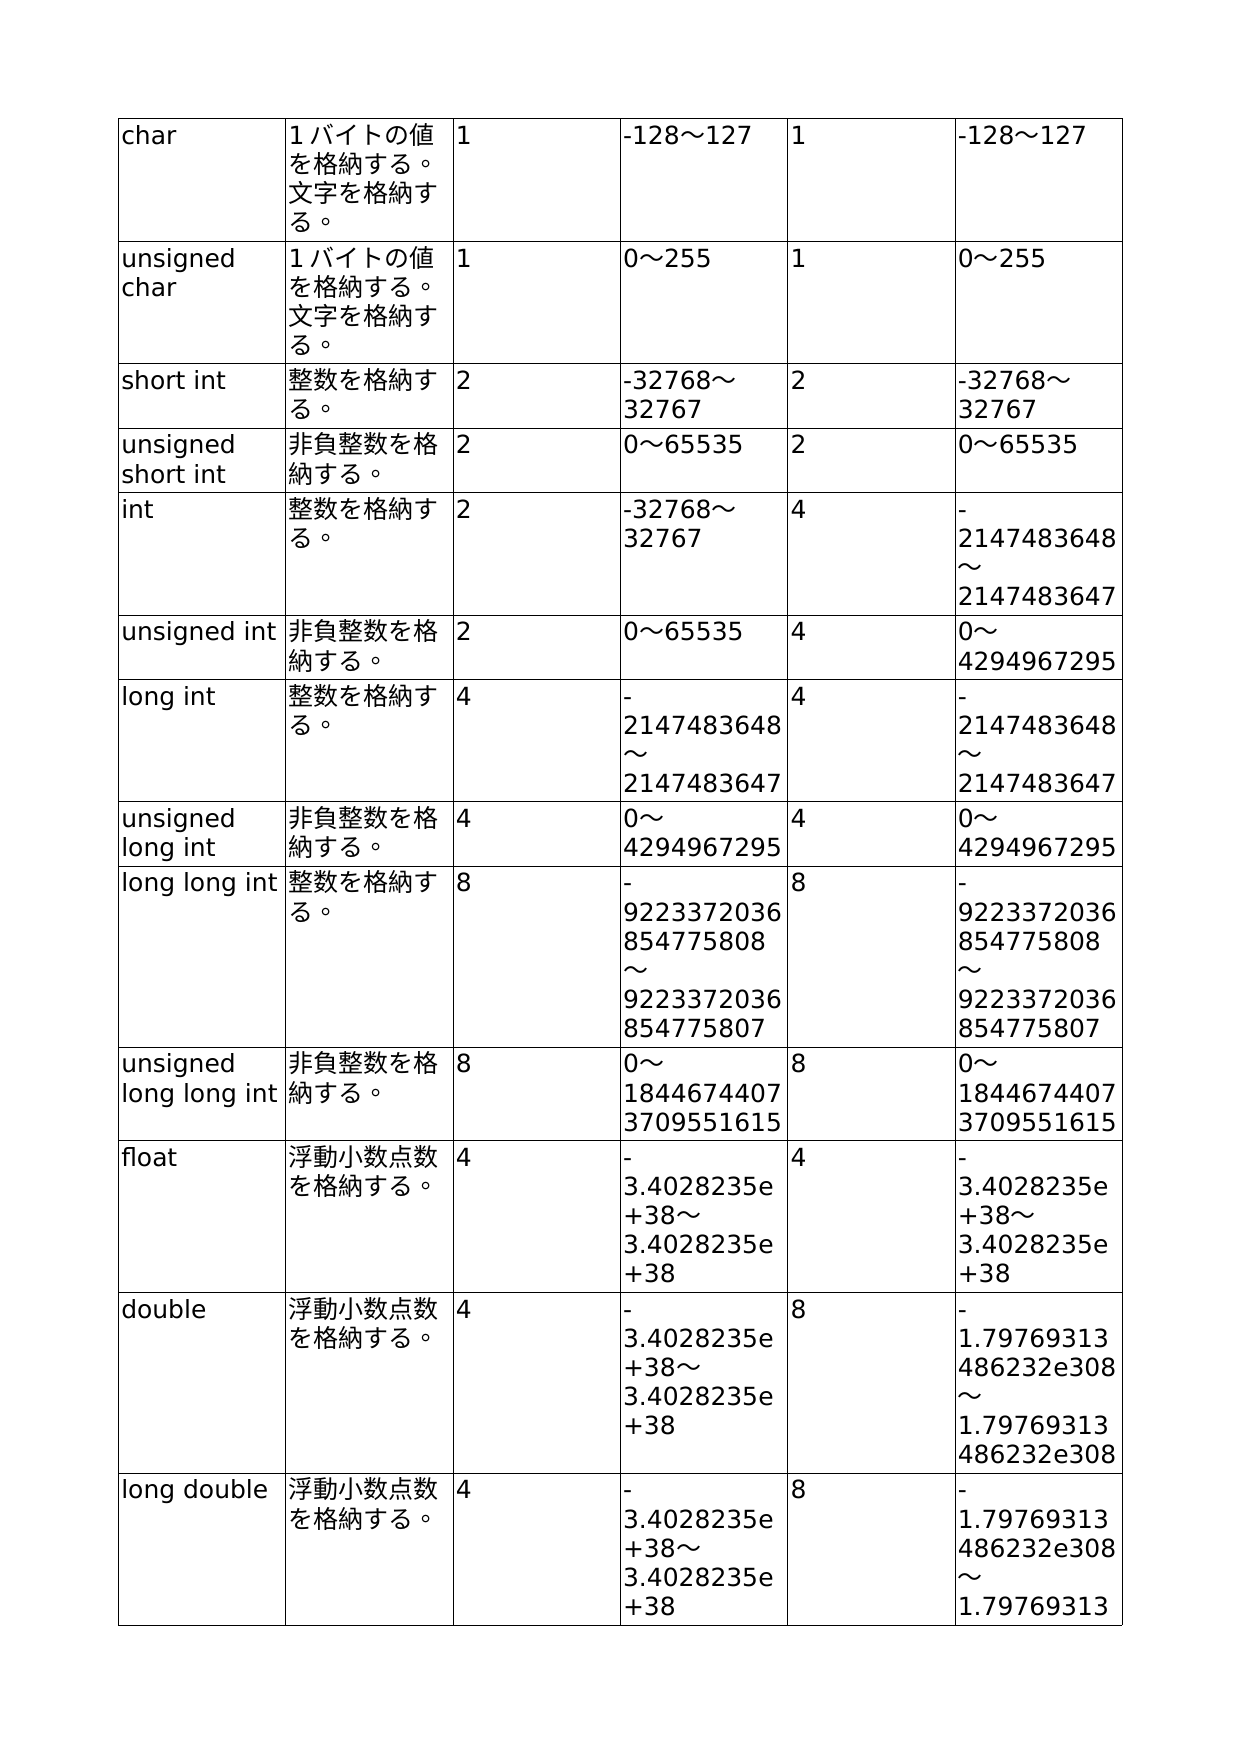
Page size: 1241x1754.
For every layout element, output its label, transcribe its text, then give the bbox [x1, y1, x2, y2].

table_cell -32768～32767 [956, 364, 1122, 428]
table_cell char [119, 119, 285, 241]
table_cell 整数を格納する。 [286, 867, 453, 1047]
table_cell 整数を格納する。 [286, 680, 453, 801]
table_cell 4 [454, 1474, 620, 1624]
table_cell 2 [454, 429, 620, 492]
table_cell long double [119, 1474, 285, 1624]
table_cell 0～255 [621, 242, 787, 363]
table_cell unsigned int [119, 616, 285, 679]
table_cell 0～4294967295 [621, 802, 787, 866]
table_cell -9223372036854775808～9223372036854775807 [621, 867, 787, 1047]
table_cell 0～4294967295 [956, 802, 1122, 866]
table_cell 4 [788, 1141, 955, 1292]
table_cell -128～127 [621, 119, 787, 241]
table_cell float [119, 1141, 285, 1292]
table_cell 0～4294967295 [956, 616, 1122, 679]
table_cell -3.4028235e+38～3.4028235e+38 [621, 1293, 787, 1473]
table_cell 4 [454, 802, 620, 866]
table_cell -2147483648～2147483647 [956, 680, 1122, 801]
table_cell -3.4028235e+38～3.4028235e+38 [621, 1141, 787, 1292]
table_cell 整数を格納する。 [286, 493, 453, 614]
table_cell 浮動小数点数を格納する。 [286, 1293, 453, 1473]
table_cell long long int [119, 867, 285, 1047]
table_cell double [119, 1293, 285, 1473]
table_cell 非負整数を格納する。 [286, 802, 453, 866]
table_cell 8 [788, 1293, 955, 1473]
table_cell 4 [788, 616, 955, 679]
table_cell -9223372036854775808～9223372036854775807 [956, 867, 1122, 1047]
table_cell 1 [788, 119, 955, 241]
table_cell 2 [788, 364, 955, 428]
table_cell 整数を格納する。 [286, 364, 453, 428]
table_cell 非負整数を格納する。 [286, 429, 453, 492]
table_cell -1.79769313486232e308～1.79769313486232e308 [956, 1293, 1122, 1473]
table_cell 2 [788, 429, 955, 492]
table_cell 8 [454, 867, 620, 1047]
table_cell 2 [454, 364, 620, 428]
table_cell 8 [788, 1048, 955, 1140]
table_cell -1.79769313486232e308～1.79769313 [956, 1474, 1122, 1624]
table_cell unsigned char [119, 242, 285, 363]
table_cell 1バイトの値を格納する。文字を格納する。 [286, 119, 453, 241]
table_cell unsigned short int [119, 429, 285, 492]
table_cell 8 [788, 1474, 955, 1624]
table_cell -32768～32767 [621, 364, 787, 428]
table_cell 0～18446744073709551615 [956, 1048, 1122, 1140]
table_cell 0～65535 [956, 429, 1122, 492]
table_cell int [119, 493, 285, 614]
table_cell 非負整数を格納する。 [286, 1048, 453, 1140]
table_cell 4 [454, 680, 620, 801]
table_cell 1 [454, 119, 620, 241]
table_cell unsigned long long int [119, 1048, 285, 1140]
table_cell unsigned long int [119, 802, 285, 866]
table_cell 1 [454, 242, 620, 363]
table_cell 0～255 [956, 242, 1122, 363]
table_cell 4 [454, 1141, 620, 1292]
table_cell 0～65535 [621, 616, 787, 679]
table_cell 2 [454, 493, 620, 614]
table_cell 浮動小数点数を格納する。 [286, 1474, 453, 1624]
table_cell -2147483648～2147483647 [621, 680, 787, 801]
table_cell 2 [454, 616, 620, 679]
table_cell 4 [788, 802, 955, 866]
table_cell 4 [454, 1293, 620, 1473]
table_cell 浮動小数点数を格納する。 [286, 1141, 453, 1292]
table_cell 非負整数を格納する。 [286, 616, 453, 679]
table_cell 0～18446744073709551615 [621, 1048, 787, 1140]
table_cell 0～65535 [621, 429, 787, 492]
table_cell -3.4028235e+38～3.4028235e+38 [956, 1141, 1122, 1292]
table_cell -3.4028235e+38～3.4028235e+38 [621, 1474, 787, 1624]
table_cell 1 [788, 242, 955, 363]
table_cell -128～127 [956, 119, 1122, 241]
table_cell 1バイトの値を格納する。文字を格納する。 [286, 242, 453, 363]
table_cell 4 [788, 680, 955, 801]
table_cell -2147483648～2147483647 [956, 493, 1122, 614]
table_cell 8 [454, 1048, 620, 1140]
table_cell long int [119, 680, 285, 801]
table_cell short int [119, 364, 285, 428]
table_cell -32768～32767 [621, 493, 787, 614]
table_cell 4 [788, 493, 955, 614]
table_cell 8 [788, 867, 955, 1047]
